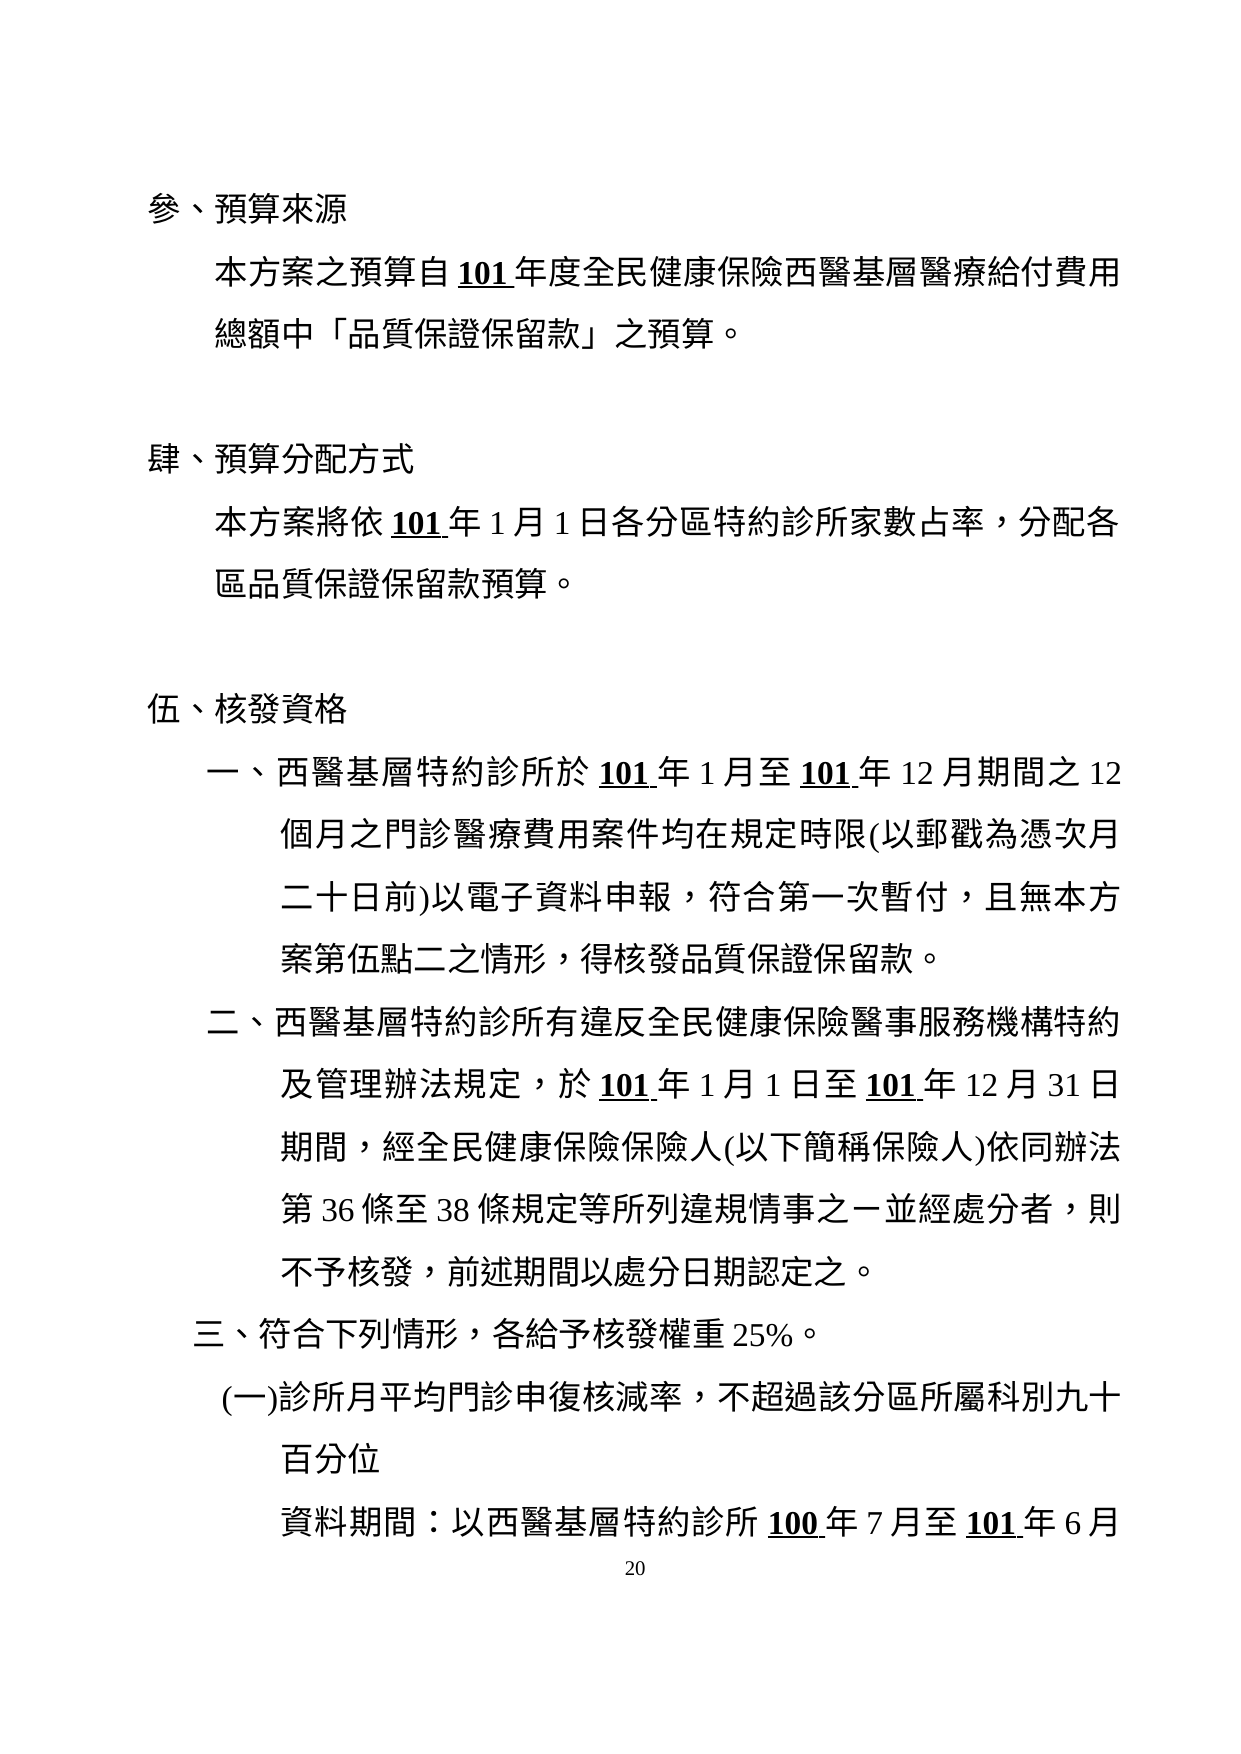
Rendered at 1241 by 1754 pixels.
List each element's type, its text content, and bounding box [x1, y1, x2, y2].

text 三、符合下列情形，各給予核發權重25%。 [155, 1290, 1122, 1353]
text 二、西醫基層特約診所有違反全民健康保險醫事服務機構特約及管理辦法規定，於101年1月1日至101年12月31日期間，經全民健康保險保險人(以下簡稱保險人)依同辦法第36條至38條規定等所列違規情事之ㄧ並經處分者，則不予核發，前述期間以處分日期認定之。 [207, 978, 1122, 1290]
text 本方案之預算自101年度全民健康保險西醫基層醫療給付費用總額中「品質保證保留款」之預算。 [214, 228, 1122, 353]
text 參、預算來源 [148, 165, 1122, 228]
text 資料期間：以西醫基層特約診所100年7月至101年6月 [280, 1478, 1122, 1540]
text 伍、核發資格 [148, 665, 1122, 728]
text 肆、預算分配方式 [148, 415, 1122, 478]
text 一、西醫基層特約診所於101年1月至101年12月期間之12個月之門診醫療費用案件均在規定時限(以郵戳為憑次月二十日前)以電子資料申報，符合第一次暫付，且無本方案第伍點二之情形，得核發品質保證保留款。 [207, 728, 1122, 978]
text (一)診所月平均門診申復核減率，不超過該分區所屬科別九十百分位 [221, 1353, 1122, 1478]
text 本方案將依101年1月1日各分區特約診所家數占率，分配各區品質保證保留款預算。 [214, 478, 1122, 603]
